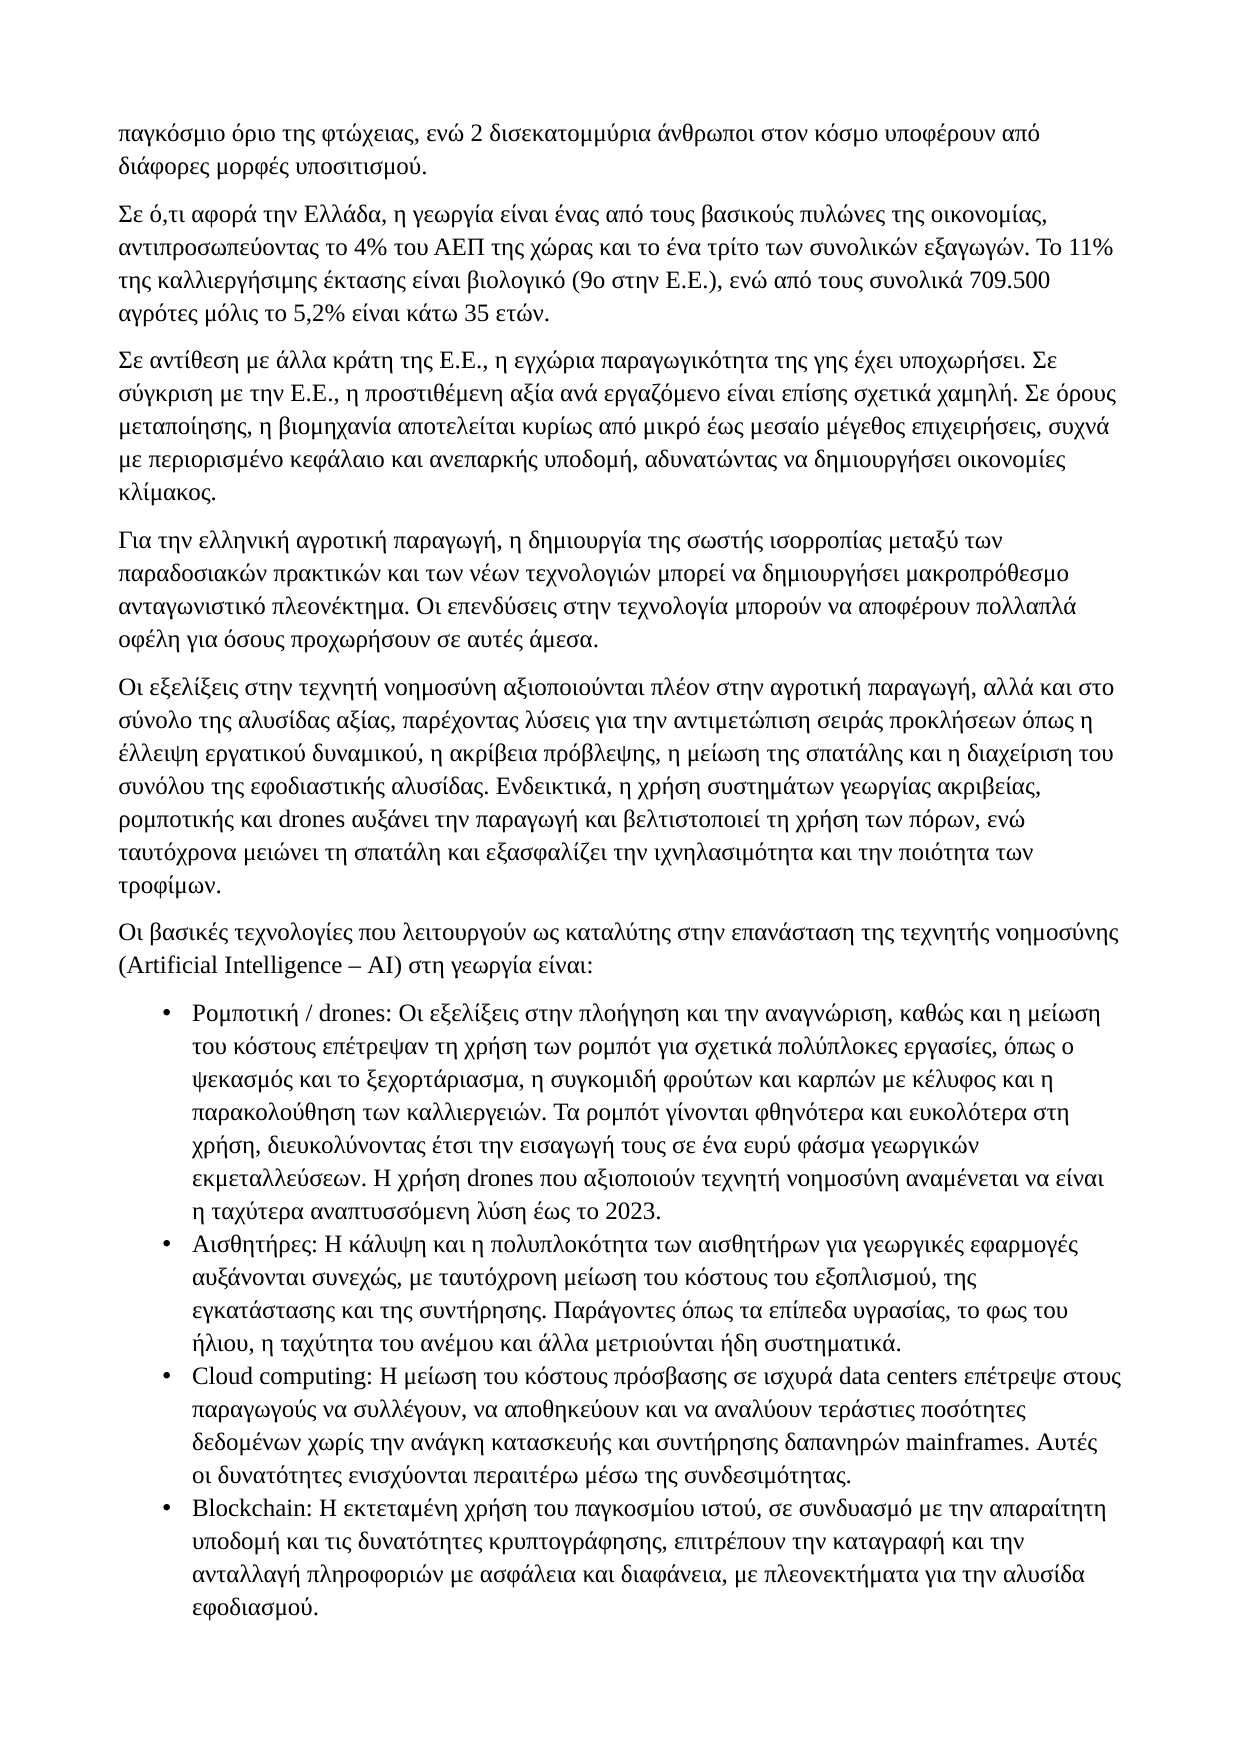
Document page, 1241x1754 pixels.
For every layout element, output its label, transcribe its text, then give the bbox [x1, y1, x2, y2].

text Οι εξελίξεις στην τεχνητή νοημοσύνη αξιοποιούνται πλέον στην αγροτική παραγωγή, αλλά και στο σύνολο της αλυσίδας αξίας, παρέχοντας λύσεις για την αντιμετώπιση σειράς προκλήσεων όπως η έλλειψη εργατικού δυναμικού, η ακρίβεια πρόβλεψης, η μείωση της σπατάλης και η διαχείριση του συνόλου της εφοδιαστικής αλυσίδας. Ενδεικτικά, η χρήση συστημάτων γεωργίας ακριβείας, ρομποτικής και drones αυξάνει την παραγωγή και βελτιστοποιεί τη χρήση των πόρων, ενώ ταυτόχρονα μειώνει τη σπατάλη και εξασφαλίζει την ιχνηλασιμότητα και την ποιότητα των τροφίμων. [118, 672, 1122, 899]
text Για την ελληνική αγροτική παραγωγή, η δημιουργία της σωστής ισορροπίας μεταξύ των παραδοσιακών πρακτικών και των νέων τεχνολογιών μπορεί να δημιουργήσει μακροπρόθεσμο ανταγωνιστικό πλεονέκτημα. Οι επενδύσεις στην τεχνολογία μπορούν να αποφέρουν πολλαπλά οφέλη για όσους προχωρήσουν σε αυτές άμεσα. [118, 525, 1122, 653]
list Ρομποτική / drones: Οι εξελίξεις στην πλοήγηση και την αναγνώριση, καθώς και η μείωση του κόστους επέτρεψαν τη χρήση των ρομπότ για σχετικά πολύπλοκες εργασίες, όπως ο ψεκασμός και το ξεχορτάριασμα, η συγκομιδή φρούτων και καρπών με κέλυφος και η παρακολούθηση των καλλιεργειών. Τα ρομπότ γίνονται φθηνότερα και ευκολότερα στη χρήση, διευκολύνοντας έτσι την εισαγωγή τους σε ένα ευρύ φάσμα γεωργικών εκμεταλλεύσεων. Η χρήση drones που αξιοποιούν τεχνητή νοημοσύνη αναμένεται να είναι η ταχύτερα αναπτυσσόμενη λύση έως το 2023. [162, 998, 1122, 1225]
list Blockchain: Η εκτεταμένη χρήση του παγκοσμίου ιστού, σε συνδυασμό με την απαραίτητη υποδομή και τις δυνατότητες κρυπτογράφησης, επιτρέπουν την καταγραφή και την ανταλλαγή πληροφοριών με ασφάλεια και διαφάνεια, με πλεονεκτήματα για την αλυσίδα εφοδιασμού. [162, 1493, 1122, 1621]
text παγκόσμιο όριο της φτώχειας, ενώ 2 δισεκατομμύρια άνθρωποι στον κόσμο υποφέρουν από διάφορες μορφές υποσιτισμού. [118, 118, 1122, 180]
text Σε αντίθεση με άλλα κράτη της Ε.Ε., η εγχώρια παραγωγικότητα της γης έχει υποχωρήσει. Σε σύγκριση με την Ε.Ε., η προστιθέμενη αξία ανά εργαζόμενο είναι επίσης σχετικά χαμηλή. Σε όρους μεταποίησης, η βιομηχανία αποτελείται κυρίως από μικρό έως μεσαίο μέγεθος επιχειρήσεις, συχνά με περιορισμένο κεφάλαιο και ανεπαρκής υποδομή, αδυνατώντας να δημιουργήσει οικονομίες κλίμακος. [118, 345, 1122, 506]
text Σε ό,τι αφορά την Ελλάδα, η γεωργία είναι ένας από τους βασικούς πυλώνες της οικονομίας, αντιπροσωπεύοντας το 4% του ΑΕΠ της χώρας και το ένα τρίτο των συνολικών εξαγωγών. Το 11% της καλλιεργήσιμης έκτασης είναι βιολογικό (9ο στην Ε.Ε.), ενώ από τους συνολικά 709.500 αγρότες μόλις το 5,2% είναι κάτω 35 ετών. [118, 199, 1122, 327]
text Οι βασικές τεχνολογίες που λειτουργούν ως καταλύτης στην επανάσταση της τεχνητής νοημοσύνης (Artificial Intelligence – ΑΙ) στη γεωργία είναι: [118, 917, 1122, 979]
list Cloud computing: Η μείωση του κόστους πρόσβασης σε ισχυρά data centers επέτρεψε στους παραγωγούς να συλλέγουν, να αποθηκεύουν και να αναλύουν τεράστιες ποσότητες δεδομένων χωρίς την ανάγκη κατασκευής και συντήρησης δαπανηρών mainframes. Αυτές οι δυνατότητες ενισχύονται περαιτέρω μέσω της συνδεσιμότητας. [162, 1361, 1122, 1489]
list Αισθητήρες: Η κάλυψη και η πολυπλοκότητα των αισθητήρων για γεωργικές εφαρμογές αυξάνονται συνεχώς, με ταυτόχρονη μείωση του κόστους του εξοπλισμού, της εγκατάστασης και της συντήρησης. Παράγοντες όπως τα επίπεδα υγρασίας, το φως του ήλιου, η ταχύτητα του ανέμου και άλλα μετριούνται ήδη συστηματικά. [162, 1229, 1122, 1357]
